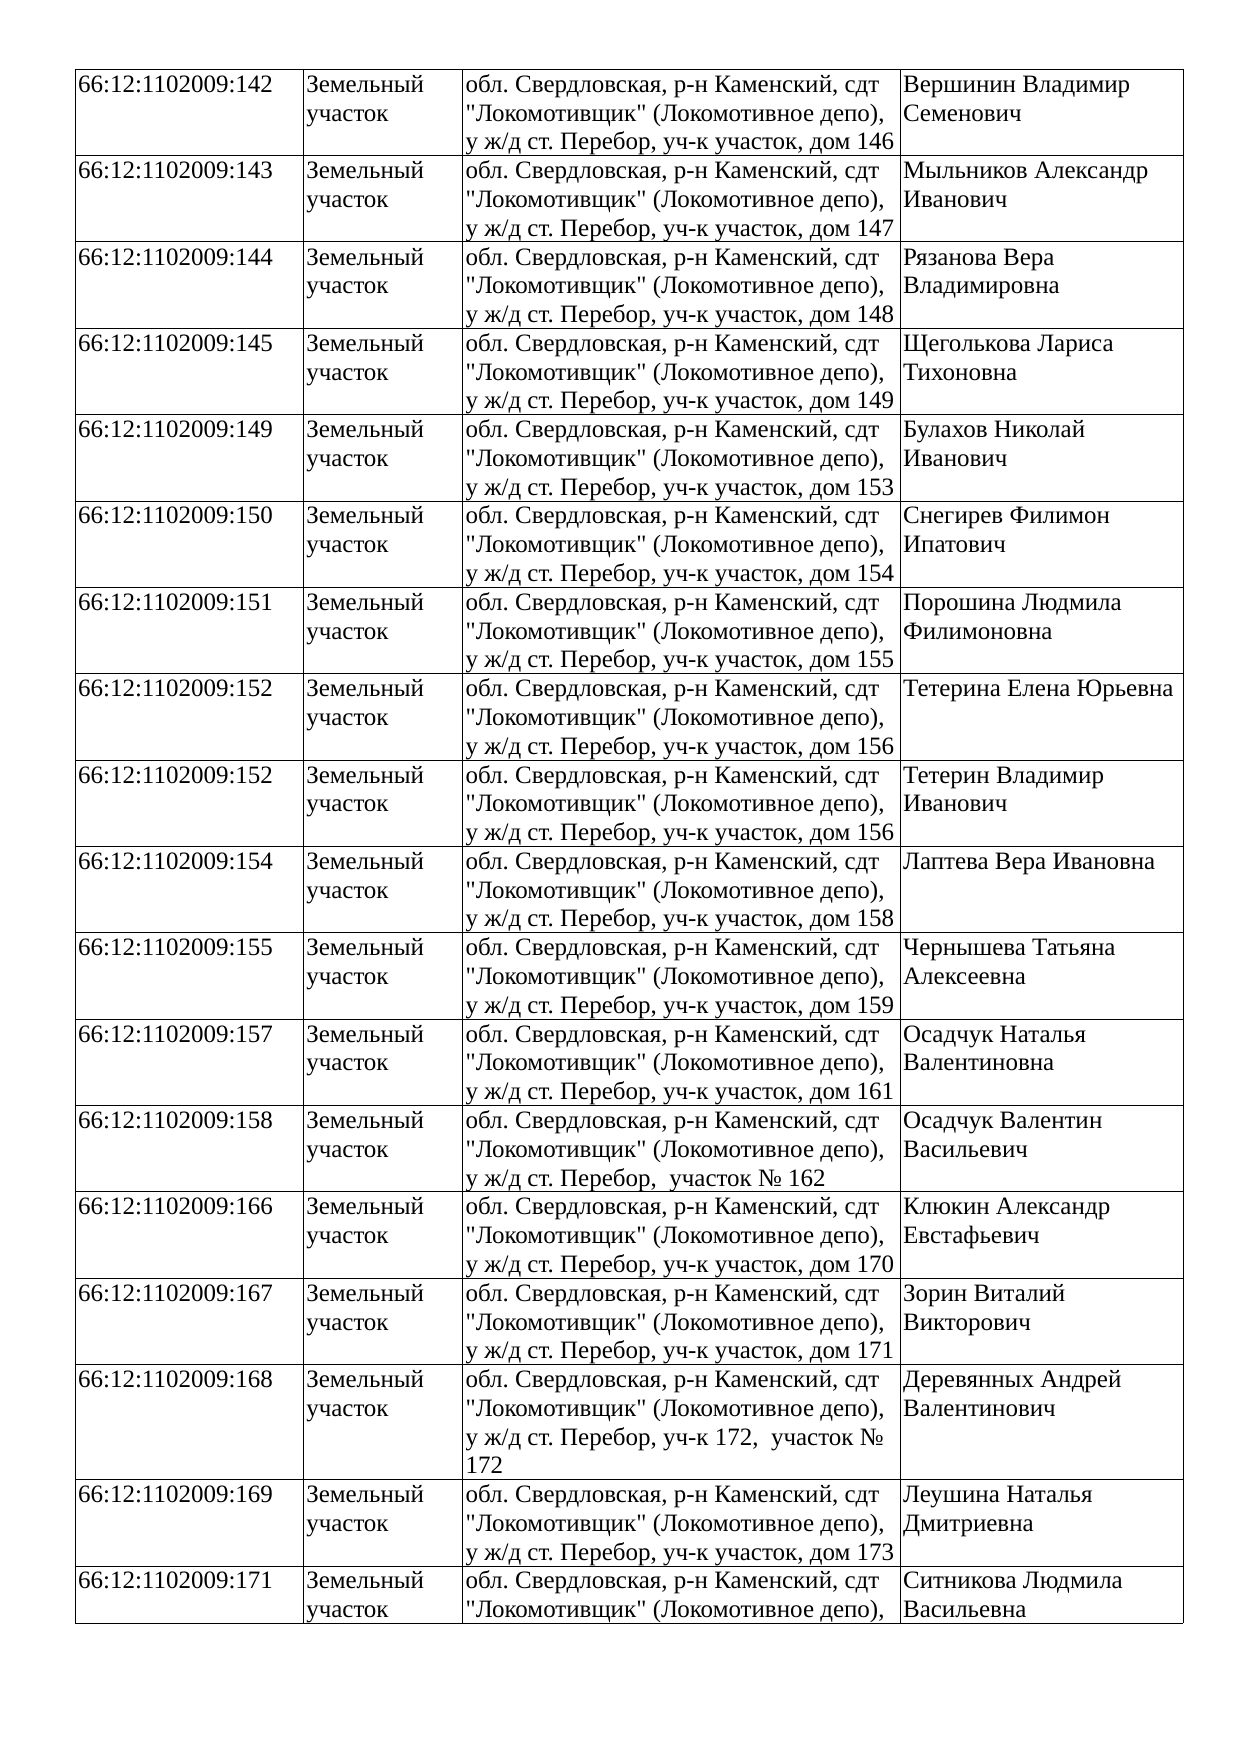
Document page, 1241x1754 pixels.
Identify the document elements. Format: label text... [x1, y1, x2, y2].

table_cell обл. Свердловская, р-н Каменский, сдт "Локомотивщик" (Локомотивное депо), у ж/д ст. Перебор, уч-к участок, дом 173 [463, 1480, 900, 1566]
table_cell Леушина Наталья Дмитриевна [901, 1480, 1183, 1566]
table_cell Зорин Виталий Викторович [901, 1279, 1183, 1364]
table_cell обл. Свердловская, р-н Каменский, сдт "Локомотивщик" (Локомотивное депо), у ж/д ст. Перебор, уч-к участок, дом 149 [463, 329, 900, 414]
table_cell 66:12:1102009:152 [76, 761, 303, 846]
table_cell Земельный участок [304, 1365, 462, 1479]
table_cell обл. Свердловская, р-н Каменский, сдт "Локомотивщик" (Локомотивное депо), у ж/д ст. Перебор, участок № 162 [463, 1106, 900, 1191]
table_cell Земельный участок [304, 933, 462, 1019]
table_cell обл. Свердловская, р-н Каменский, сдт "Локомотивщик" (Локомотивное депо), у ж/д ст. Перебор, уч-к участок, дом 146 [463, 70, 900, 155]
table_cell Лаптева Вера Ивановна [901, 847, 1183, 932]
table_cell обл. Свердловская, р-н Каменский, сдт "Локомотивщик" (Локомотивное депо), [463, 1567, 900, 1623]
table_cell Деревянных Андрей Валентинович [901, 1365, 1183, 1479]
table_cell Земельный участок [304, 588, 462, 673]
table_cell 66:12:1102009:149 [76, 415, 303, 501]
table_cell Щеголькова Лариса Тихоновна [901, 329, 1183, 414]
table_cell 66:12:1102009:171 [76, 1567, 303, 1623]
table_cell 66:12:1102009:169 [76, 1480, 303, 1566]
table_cell 66:12:1102009:151 [76, 588, 303, 673]
table_cell Земельный участок [304, 70, 462, 155]
table_cell Земельный участок [304, 1480, 462, 1566]
table_cell Мыльников Александр Иванович [901, 156, 1183, 241]
table_cell обл. Свердловская, р-н Каменский, сдт "Локомотивщик" (Локомотивное депо), у ж/д ст. Перебор, уч-к участок, дом 159 [463, 933, 900, 1019]
table_cell 66:12:1102009:143 [76, 156, 303, 241]
table_cell Вершинин Владимир Семенович [901, 70, 1183, 155]
table_cell 66:12:1102009:166 [76, 1192, 303, 1278]
table_cell Земельный участок [304, 502, 462, 587]
table_cell Земельный участок [304, 761, 462, 846]
table_cell 66:12:1102009:158 [76, 1106, 303, 1191]
table_cell Снегирев Филимон Ипатович [901, 502, 1183, 587]
table_cell Земельный участок [304, 674, 462, 759]
table_cell Земельный участок [304, 156, 462, 241]
table_cell 66:12:1102009:157 [76, 1020, 303, 1105]
table_cell 66:12:1102009:144 [76, 242, 303, 328]
table_cell обл. Свердловская, р-н Каменский, сдт "Локомотивщик" (Локомотивное депо), у ж/д ст. Перебор, уч-к участок, дом 171 [463, 1279, 900, 1364]
table_cell 66:12:1102009:142 [76, 70, 303, 155]
table_cell обл. Свердловская, р-н Каменский, сдт "Локомотивщик" (Локомотивное депо), у ж/д ст. Перебор, уч-к участок, дом 148 [463, 242, 900, 328]
table_cell Земельный участок [304, 1020, 462, 1105]
table_cell Порошина Людмила Филимоновна [901, 588, 1183, 673]
table_cell 66:12:1102009:155 [76, 933, 303, 1019]
table_cell 66:12:1102009:152 [76, 674, 303, 759]
table_cell 66:12:1102009:150 [76, 502, 303, 587]
table_cell 66:12:1102009:167 [76, 1279, 303, 1364]
table_cell обл. Свердловская, р-н Каменский, сдт "Локомотивщик" (Локомотивное депо), у ж/д ст. Перебор, уч-к участок, дом 161 [463, 1020, 900, 1105]
table_cell Земельный участок [304, 1567, 462, 1623]
table_cell обл. Свердловская, р-н Каменский, сдт "Локомотивщик" (Локомотивное депо), у ж/д ст. Перебор, уч-к участок, дом 156 [463, 761, 900, 846]
table_cell обл. Свердловская, р-н Каменский, сдт "Локомотивщик" (Локомотивное депо), у ж/д ст. Перебор, уч-к участок, дом 158 [463, 847, 900, 932]
table_cell Земельный участок [304, 847, 462, 932]
table_cell Ситникова Людмила Васильевна [901, 1567, 1183, 1623]
table_cell 66:12:1102009:154 [76, 847, 303, 932]
table_cell Осадчук Валентин Васильевич [901, 1106, 1183, 1191]
table_cell Булахов Николай Иванович [901, 415, 1183, 501]
table_cell Земельный участок [304, 1279, 462, 1364]
table_cell Земельный участок [304, 242, 462, 328]
table_cell Земельный участок [304, 1106, 462, 1191]
table_cell Земельный участок [304, 415, 462, 501]
table_cell обл. Свердловская, р-н Каменский, сдт "Локомотивщик" (Локомотивное депо), у ж/д ст. Перебор, уч-к участок, дом 155 [463, 588, 900, 673]
table_cell 66:12:1102009:168 [76, 1365, 303, 1479]
table_cell обл. Свердловская, р-н Каменский, сдт "Локомотивщик" (Локомотивное депо), у ж/д ст. Перебор, уч-к участок, дом 153 [463, 415, 900, 501]
table_cell обл. Свердловская, р-н Каменский, сдт "Локомотивщик" (Локомотивное депо), у ж/д ст. Перебор, уч-к участок, дом 170 [463, 1192, 900, 1278]
table_cell 66:12:1102009:145 [76, 329, 303, 414]
table_cell обл. Свердловская, р-н Каменский, сдт "Локомотивщик" (Локомотивное депо), у ж/д ст. Перебор, уч-к участок, дом 156 [463, 674, 900, 759]
table_cell Тетерина Елена Юрьевна [901, 674, 1183, 759]
table_cell обл. Свердловская, р-н Каменский, сдт "Локомотивщик" (Локомотивное депо), у ж/д ст. Перебор, уч-к участок, дом 147 [463, 156, 900, 241]
table_cell Чернышева Татьяна Алексеевна [901, 933, 1183, 1019]
table_cell Земельный участок [304, 1192, 462, 1278]
table_cell Осадчук Наталья Валентиновна [901, 1020, 1183, 1105]
table_cell Земельный участок [304, 329, 462, 414]
table_cell Клюкин Александр Евстафьевич [901, 1192, 1183, 1278]
table_cell обл. Свердловская, р-н Каменский, сдт "Локомотивщик" (Локомотивное депо), у ж/д ст. Перебор, уч-к 172, участок № 172 [463, 1365, 900, 1479]
table_cell обл. Свердловская, р-н Каменский, сдт "Локомотивщик" (Локомотивное депо), у ж/д ст. Перебор, уч-к участок, дом 154 [463, 502, 900, 587]
table_cell Тетерин Владимир Иванович [901, 761, 1183, 846]
table_cell Рязанова Вера Владимировна [901, 242, 1183, 328]
